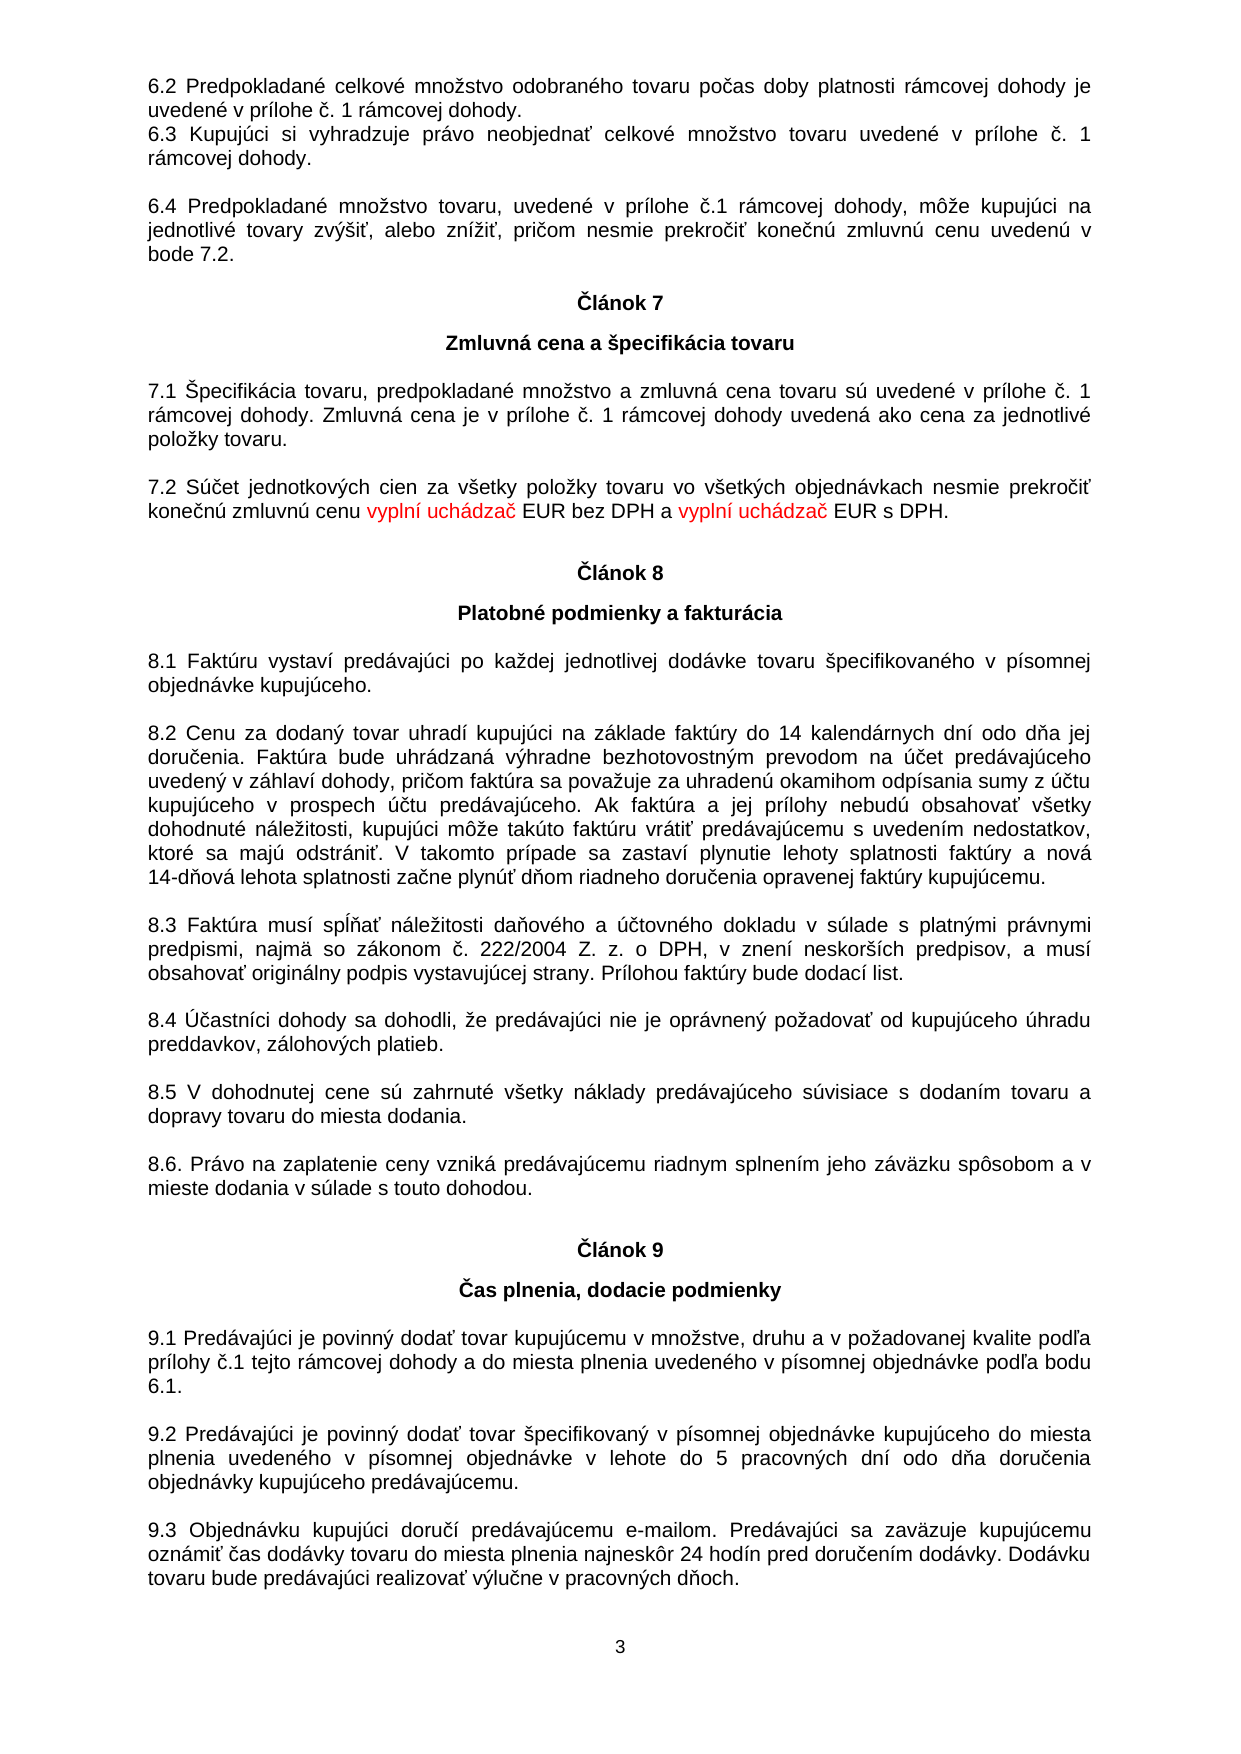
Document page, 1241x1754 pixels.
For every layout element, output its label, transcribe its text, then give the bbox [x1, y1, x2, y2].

text Článok 8 [148, 560, 1092, 584]
text 9.3 Objednávku kupujúci doručí predávajúcemu e-mailom. Predávajúci sa zaväzuje kupujúcemu oznámiť čas dodávky tovaru do miesta plnenia najneskôr 24 hodín pred doručením dodávky. Dodávku tovaru bude predávajúci realizovať výlučne v pracovných dňoch. [148, 1518, 1092, 1589]
text 7.2 Súčet jednotkových cien za všetky položky tovaru vo všetkých objednávkach nesmie prekročiť konečnú zmluvnú cenu vyplní uchádzač EUR bez DPH a vyplní uchádzač EUR s DPH. [148, 475, 1092, 523]
text 7.1 Špecifikácia tovaru, predpokladané množstvo a zmluvná cena tovaru sú uvedené v prílohe č. 1 rámcovej dohody. Zmluvná cena je v prílohe č. 1 rámcovej dohody uvedená ako cena za jednotlivé položky tovaru. [148, 379, 1092, 451]
text 8.2 Cenu za dodaný tovar uhradí kupujúci na základe faktúry do 14 kalendárnych dní odo dňa jej doručenia. Faktúra bude uhrádzaná výhradne bezhotovostným prevodom na účet predávajúceho uvedený v záhlaví dohody, pričom faktúra sa považuje za uhradenú okamihom odpísania sumy z účtu kupujúceho v prospech účtu predávajúceho. Ak faktúra a jej prílohy nebudú obsahovať všetky dohodnuté náležitosti, kupujúci môže takúto faktúru vrátiť predávajúcemu s uvedením nedostatkov, ktoré sa majú odstrániť. V takomto prípade sa zastaví plynutie lehoty splatnosti faktúry a nová 14-dňová lehota splatnosti začne plynúť dňom riadneho doručenia opravenej faktúry kupujúcemu. [148, 721, 1092, 888]
text 6.4 Predpokladané množstvo tovaru, uvedené v prílohe č.1 rámcovej dohody, môže kupujúci na jednotlivé tovary zvýšiť, alebo znížiť, pričom nesmie prekročiť konečnú zmluvnú cenu uvedenú v bode 7.2. [148, 194, 1092, 266]
text 6.2 Predpokladané celkové množstvo odobraného tovaru počas doby platnosti rámcovej dohody je uvedené v prílohe č. 1 rámcovej dohody. [148, 74, 1092, 122]
text Zmluvná cena a špecifikácia tovaru [148, 331, 1092, 355]
text 8.6. Právo na zaplatenie ceny vzniká predávajúcemu riadnym splnením jeho záväzku spôsobom a v mieste dodania v súlade s touto dohodou. [148, 1152, 1092, 1200]
text 8.3 Faktúra musí spĺňať náležitosti daňového a účtovného dokladu v súlade s platnými právnymi predpismi, najmä so zákonom č. 222/2004 Z. z. o DPH, v znení neskorších predpisov, a musí obsahovať originálny podpis vystavujúcej strany. Prílohou faktúry bude dodací list. [148, 912, 1092, 984]
text Článok 7 [148, 291, 1092, 314]
text Čas plnenia, dodacie podmienky [148, 1278, 1092, 1302]
text Platobné podmienky a fakturácia [148, 601, 1092, 625]
text 9.1 Predávajúci je povinný dodať tovar kupujúcemu v množstve, druhu a v požadovanej kvalite podľa prílohy č.1 tejto rámcovej dohody a do miesta plnenia uvedeného v písomnej objednávke podľa bodu 6.1. [148, 1326, 1092, 1398]
text 8.4 Účastníci dohody sa dohodli, že predávajúci nie je oprávnený požadovať od kupujúceho úhradu preddavkov, zálohových platieb. [148, 1008, 1092, 1056]
text Článok 9 [148, 1237, 1092, 1261]
text 8.1 Faktúru vystaví predávajúci po každej jednotlivej dodávke tovaru špecifikovaného v písomnej objednávke kupujúceho. [148, 649, 1092, 697]
text 9.2 Predávajúci je povinný dodať tovar špecifikovaný v písomnej objednávke kupujúceho do miesta plnenia uvedeného v písomnej objednávke v lehote do 5 pracovných dní odo dňa doručenia objednávky kupujúceho predávajúcemu. [148, 1422, 1092, 1494]
text 6.3 Kupujúci si vyhradzuje právo neobjednať celkové množstvo tovaru uvedené v prílohe č. 1 rámcovej dohody. [148, 122, 1092, 170]
text 8.5 V dohodnutej cene sú zahrnuté všetky náklady predávajúceho súvisiace s dodaním tovaru a dopravy tovaru do miesta dodania. [148, 1080, 1092, 1128]
